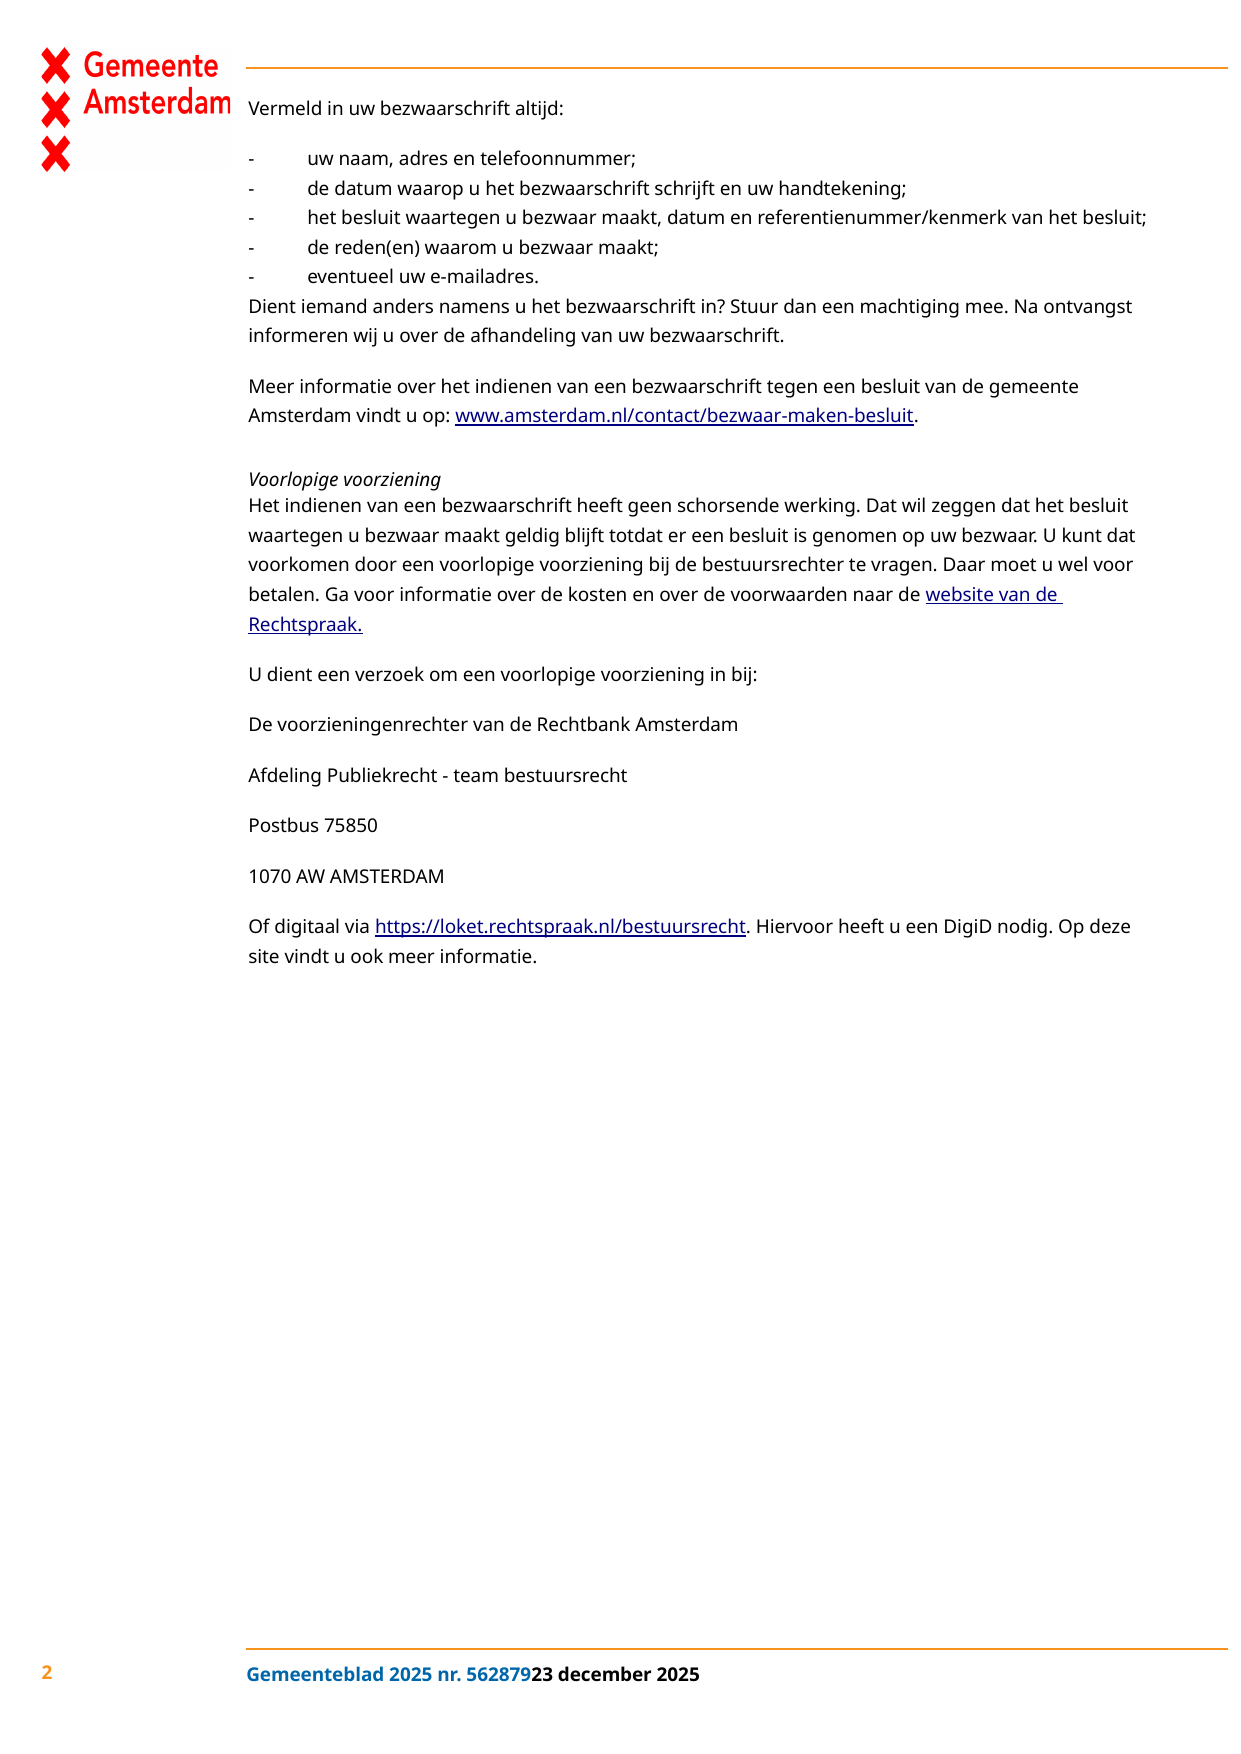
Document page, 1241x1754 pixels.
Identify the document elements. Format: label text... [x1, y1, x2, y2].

list eventueel uw e-mailadres. [248, 263, 1152, 289]
list de datum waarop u het bezwaarschrift schrijft en uw handtekening; [248, 175, 1152, 201]
text Afdeling Publiekrecht - team bestuursrecht [248, 762, 1152, 788]
text Of digitaal via https://loket.rechtspraak.nl/bestuursrecht. Hiervoor heeft u een DigiD nodig. Op deze site vindt u ook meer informatie. [248, 913, 1152, 968]
picture [41, 47, 231, 172]
text Voorlopige voorziening [248, 467, 1152, 492]
list de reden(en) waarom u bezwaar maakt; [248, 234, 1152, 260]
text Het indienen van een bezwaarschrift heeft geen schorsende werking. Dat wil zeggen dat het besluit waartegen u bezwaar maakt geldig blijft totdat er een besluit is genomen op uw bezwaar. U kunt dat voorkomen door een voorlopige voorziening bij de bestuursrechter te vragen. Daar moet u wel voor betalen. Ga voor informatie over de kosten en over de voorwaarden naar de website van de Rechtspraak. [248, 492, 1152, 636]
text Dient iemand anders namens u het bezwaarschrift in? Stuur dan een machtiging mee. Na ontvangst informeren wij u over de afhandeling van uw bezwaarschrift. [248, 293, 1152, 348]
text Postbus 75850 [248, 812, 1152, 838]
text 1070 AW AMSTERDAM [248, 863, 1152, 888]
text Meer informatie over het indienen van een bezwaarschrift tegen een besluit van de gemeente Amsterdam vindt u op: www.amsterdam.nl/contact/bezwaar-maken-besluit. [248, 373, 1152, 428]
text U dient een verzoek om een voorlopige voorziening in bij: [248, 661, 1152, 687]
list uw naam, adres en telefoonnummer; [248, 145, 1152, 171]
text Vermeld in uw bezwaarschrift altijd: [248, 95, 1152, 121]
text De voorzieningenrechter van de Rechtbank Amsterdam [248, 712, 1152, 737]
list het besluit waartegen u bezwaar maakt, datum en referentienummer/kenmerk van het besluit; [248, 204, 1152, 230]
